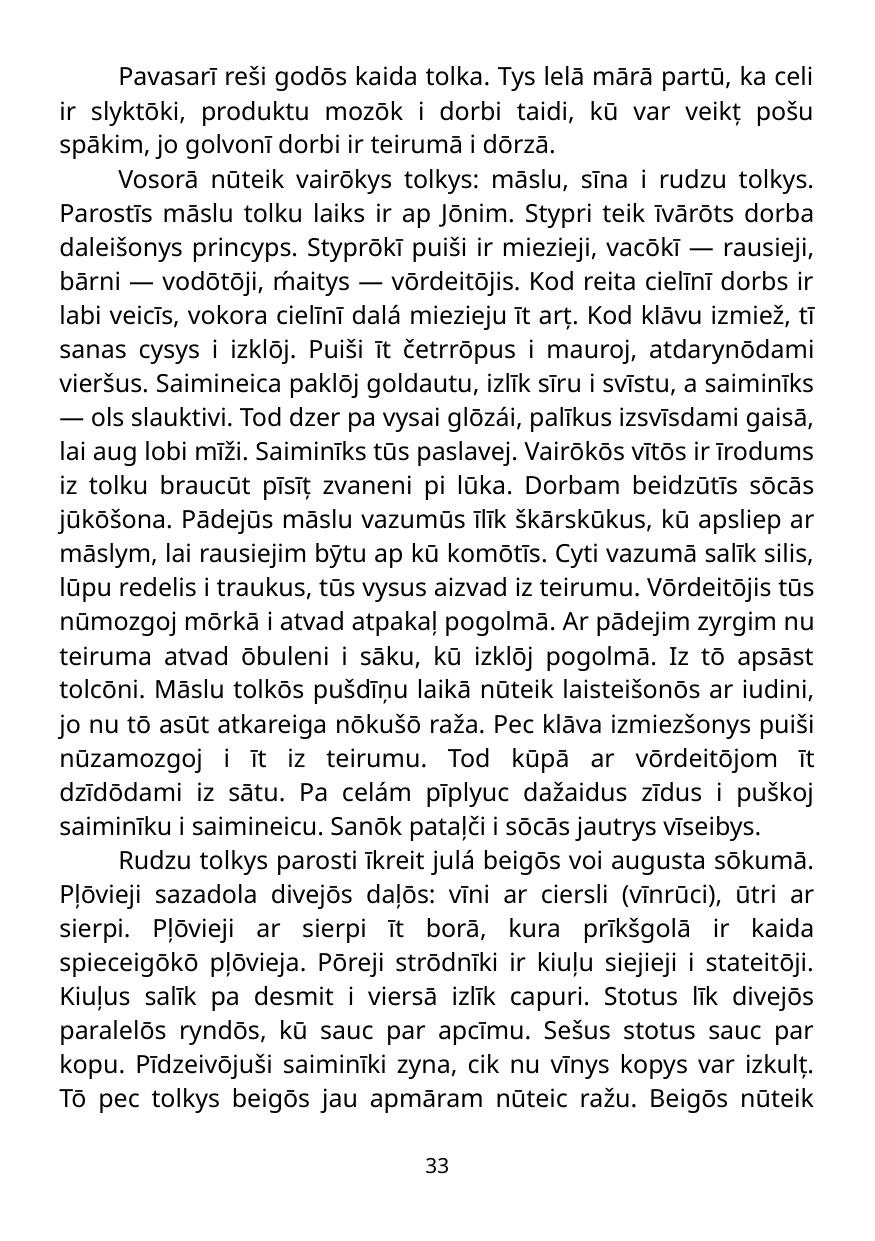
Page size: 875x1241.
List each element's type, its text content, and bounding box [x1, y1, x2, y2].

text Vosorā nūteik vairōkys tolkys: māslu, sīna i rudzu tolkys. Parostīs māslu tolku laiks ir ap Jōnim. Stypri teik īvārōts dorba daleišonys princyps. Styprōkī puiši ir miezieji, vacōkī — rausieji, bārni — vodōtōji, ḿaitys — vōrdeitōjis. Kod reita cielīnī dorbs ir labi veicīs, vokora cielīnī dalá miezieju īt arț. Kod klāvu izmiež, tī sanas cysys i izklōj. Puiši īt četrrōpus i mauroj, atdarynōdami vieršus. Saimineica paklōj goldautu, izlīk sīru i svīstu, a saiminīks — ols slauktivi. Tod dzer pa vysai glōzái, palīkus izsvīsdami gaisā, lai aug lobi mīži. Saiminīks tūs paslavej. Vairōkōs vītōs ir īrodums iz tolku braucūt pīsīț zvaneni pi lūka. Dorbam beidzūtīs sōcās jūkōšona. Pādejūs māslu vazumūs īlīk škārskūkus, kū apsliep ar māslym, lai rausiejim bȳtu ap kū komōtīs. Cyti vazumā salīk silis, lūpu redelis i traukus, tūs vysus aizvad iz teirumu. Vōrdeitōjis tūs nūmozgoj mōrkā i atvad atpakaļ pogolmā. Ar pādejim zyrgim nu teiruma atvad ōbuleni i sāku, kū izklōj pogolmā. Iz tō apsāst tolcōni. Māslu tolkōs pušdīņu laikā nūteik laisteišonōs ar iudini, jo nu tō asūt atkareiga nōkušō raža. Pec klāva izmiezšonys puiši nūzamozgoj i īt iz teirumu. Tod kūpā ar vōrdeitōjom īt dzīdōdami iz sātu. Pa celám pīplyuc dažaidus zīdus i puškoj saiminīku i saimineicu. Sanōk pataļči i sōcās jautrys vīseibys. [59, 161, 815, 842]
text Pavasarī reši godōs kaida tolka. Tys lelā mārā partū, ka celi ir slyktōki, produktu mozōk i dorbi taidi, kū var veikț pošu spākim, jo golvonī dorbi ir teirumā i dōrzā. [59, 59, 815, 161]
text Rudzu tolkys parosti īkreit julá beigōs voi augusta sōkumā. Pļōvieji sazadola divejōs daļōs: vīni ar ciersli (vīnrūci), ūtri ar sierpi. Pļōvieji ar sierpi īt borā, kura prīkšgolā ir kaida spieceigōkō pļōvieja. Pōreji strōdnīki ir kiuļu siejieji i stateitōji. Kiuļus salīk pa desmit i viersā izlīk capuri. Stotus līk divejōs paralelōs ryndōs, kū sauc par apcīmu. Sešus stotus sauc par kopu. Pīdzeivōjuši saiminīki zyna, cik nu vīnys kopys var izkulț. Tō pec tolkys beigōs jau apmāram nūteic ražu. Beigōs nūteik [59, 842, 815, 1115]
